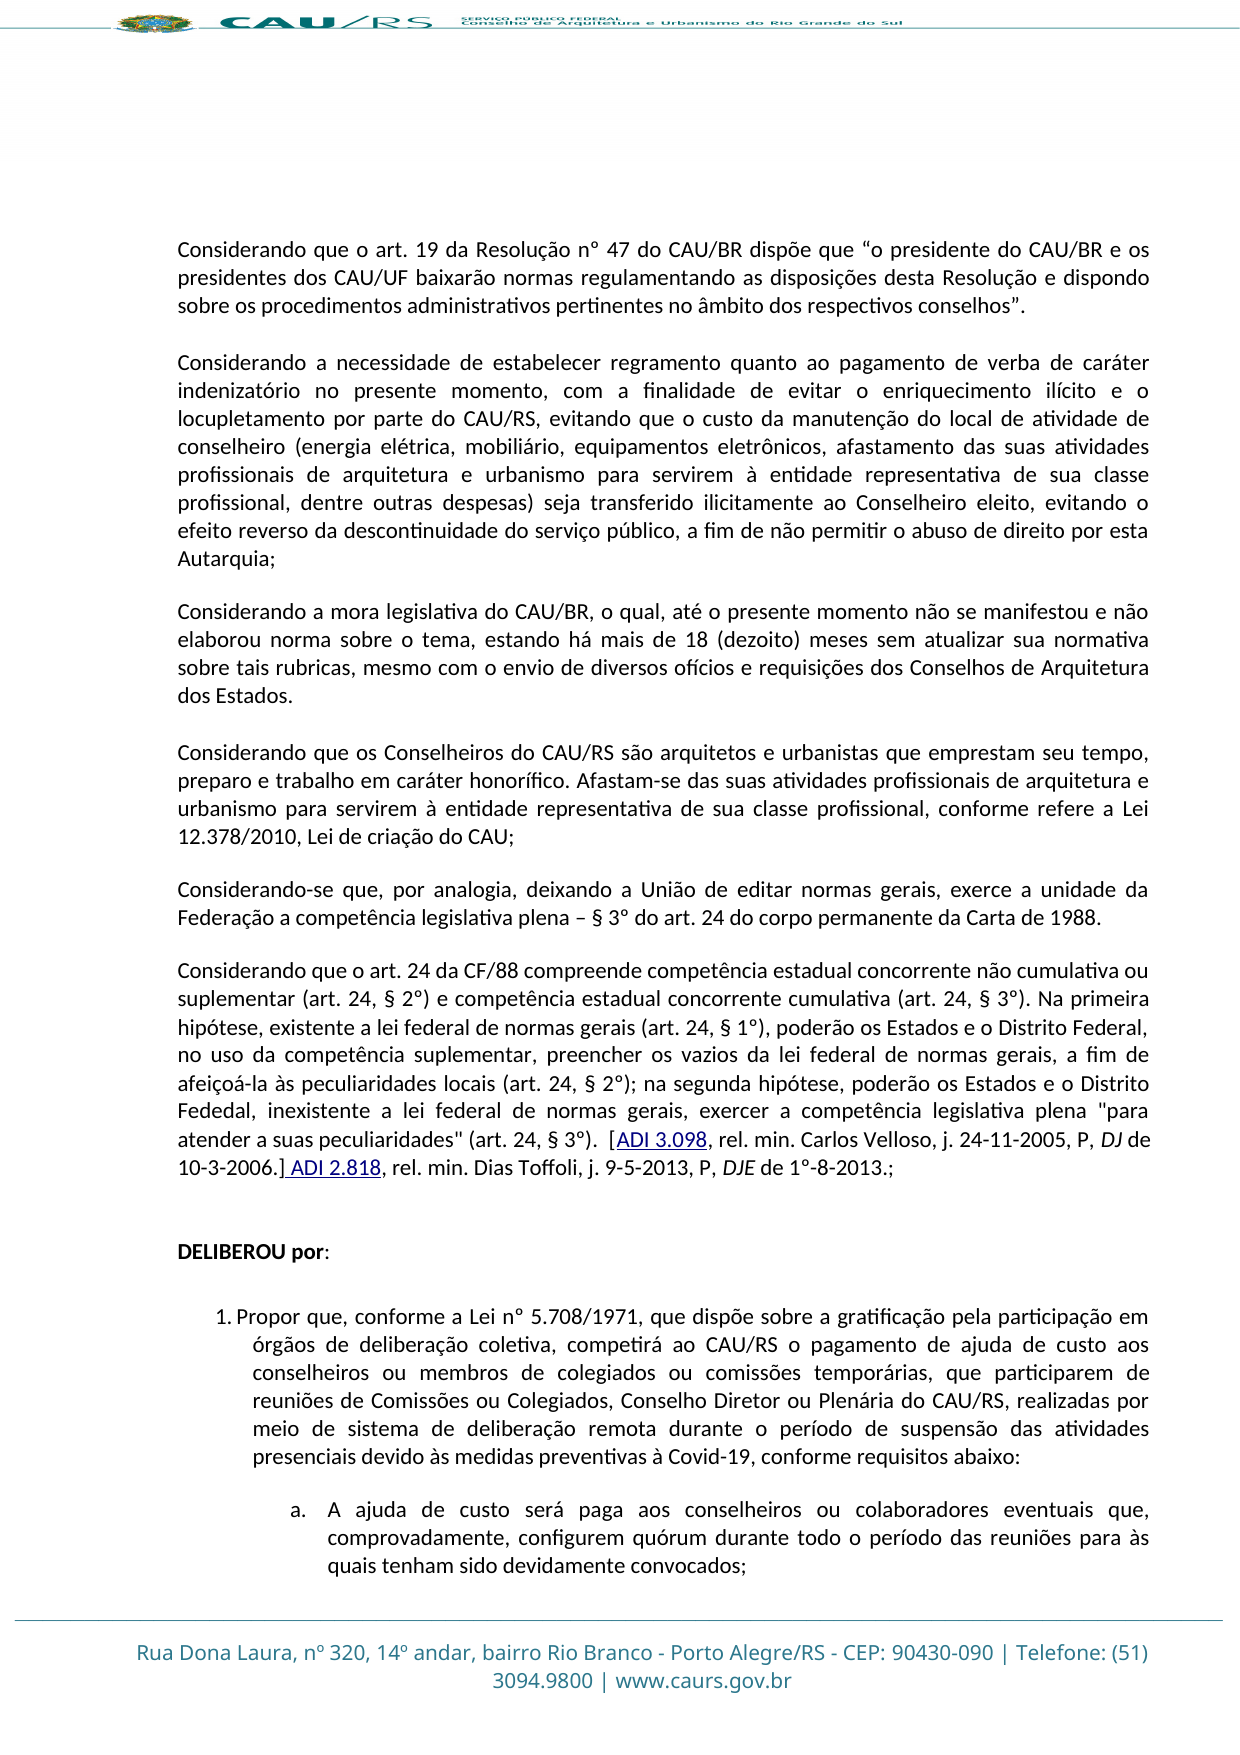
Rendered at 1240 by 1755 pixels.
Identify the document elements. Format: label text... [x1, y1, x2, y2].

text Considerando a necessidade de estabelecer regramento quanto ao pagamento de verba de caráter indenizatório no presente momento, com a finalidade de evitar o enriquecimento ilícito e o locupletamento por parte do CAU/RS, evitando que o custo da manutenção do local de atividade de conselheiro (energia elétrica, mobiliário, equipamentos eletrônicos, afastamento das suas atividades profissionais de arquitetura e urbanismo para servirem à entidade representativa de sua classe profissional, dentre outras despesas) seja transferido ilicitamente ao Conselheiro eleito, evitando o efeito reverso da descontinuidade do serviço público, a fim de não permitir o abuso de direito por esta Autarquia; [177, 348, 1151, 572]
text Considerando a mora legislativa do CAU/BR, o qual, até o presente momento não se manifestou e não elaborou norma sobre o tema, estando há mais de 18 (dezoito) meses sem atualizar sua normativa sobre tais rubricas, mesmo com o envio de diversos ofícios e requisições dos Conselhos de Arquitetura dos Estados. [177, 597, 1151, 709]
text Considerando que o art. 24 da CF/88 compreende competência estadual concorrente não cumulativa ou suplementar (art. 24, § 2º) e competência estadual concorrente cumulativa (art. 24, § 3º). Na primeira hipótese, existente a lei federal de normas gerais (art. 24, § 1º), poderão os Estados e o Distrito Federal, no uso da competência suplementar, preencher os vazios da lei federal de normas gerais, a fim de afeiçoá-la às peculiaridades locais (art. 24, § 2º); na segunda hipótese, poderão os Estados e o Distrito Fededal, inexistente a lei federal de normas gerais, exercer a competência legislativa plena "para atender a suas peculiaridades" (art. 24, § 3º). [ADI 3.098, rel. min. Carlos Velloso, j. 24-11-2005, P, DJ de 10-3-2006.] ADI 2.818, rel. min. Dias Toffoli, j. 9-5-2013, P, DJE de 1º-8-2013.; [177, 957, 1151, 1181]
text DELIBEROU por: [177, 1237, 1151, 1265]
list Propor que, conforme a Lei nº 5.708/1971, que dispõe sobre a gratificação pela participação em órgãos de deliberação coletiva, competirá ao CAU/RS o pagamento de ajuda de custo aos conselheiros ou membros de colegiados ou comissões temporárias, que participarem de reuniões de Comissões ou Colegiados, Conselho Diretor ou Plenária do CAU/RS, realizadas por meio de sistema de deliberação remota durante o período de suspensão das atividades presenciais devido às medidas preventivas à Covid-19, conforme requisitos abaixo: [215, 1302, 1151, 1470]
text Considerando que os Conselheiros do CAU/RS são arquitetos e urbanistas que emprestam seu tempo, preparo e trabalho em caráter honorífico. Afastam-se das suas atividades profissionais de arquitetura e urbanismo para servirem à entidade representativa de sua classe profissional, conforme refere a Lei 12.378/2010, Lei de criação do CAU; [177, 738, 1151, 850]
list A ajuda de custo será paga aos conselheiros ou colaboradores eventuais que, comprovadamente, configurem quórum durante todo o período das reuniões para às quais tenham sido devidamente convocados; [290, 1495, 1151, 1579]
text Considerando-se que, por analogia, deixando a União de editar normas gerais, exerce a unidade da Federação a competência legislativa plena – § 3º do art. 24 do corpo permanente da Carta de 1988. [177, 876, 1151, 932]
text Considerando que o art. 19 da Resolução nº 47 do CAU/BR dispõe que “o presidente do CAU/BR e os presidentes dos CAU/UF baixarão normas regulamentando as disposições desta Resolução e dispondo sobre os procedimentos administrativos pertinentes no âmbito dos respectivos conselhos”. [177, 235, 1151, 319]
